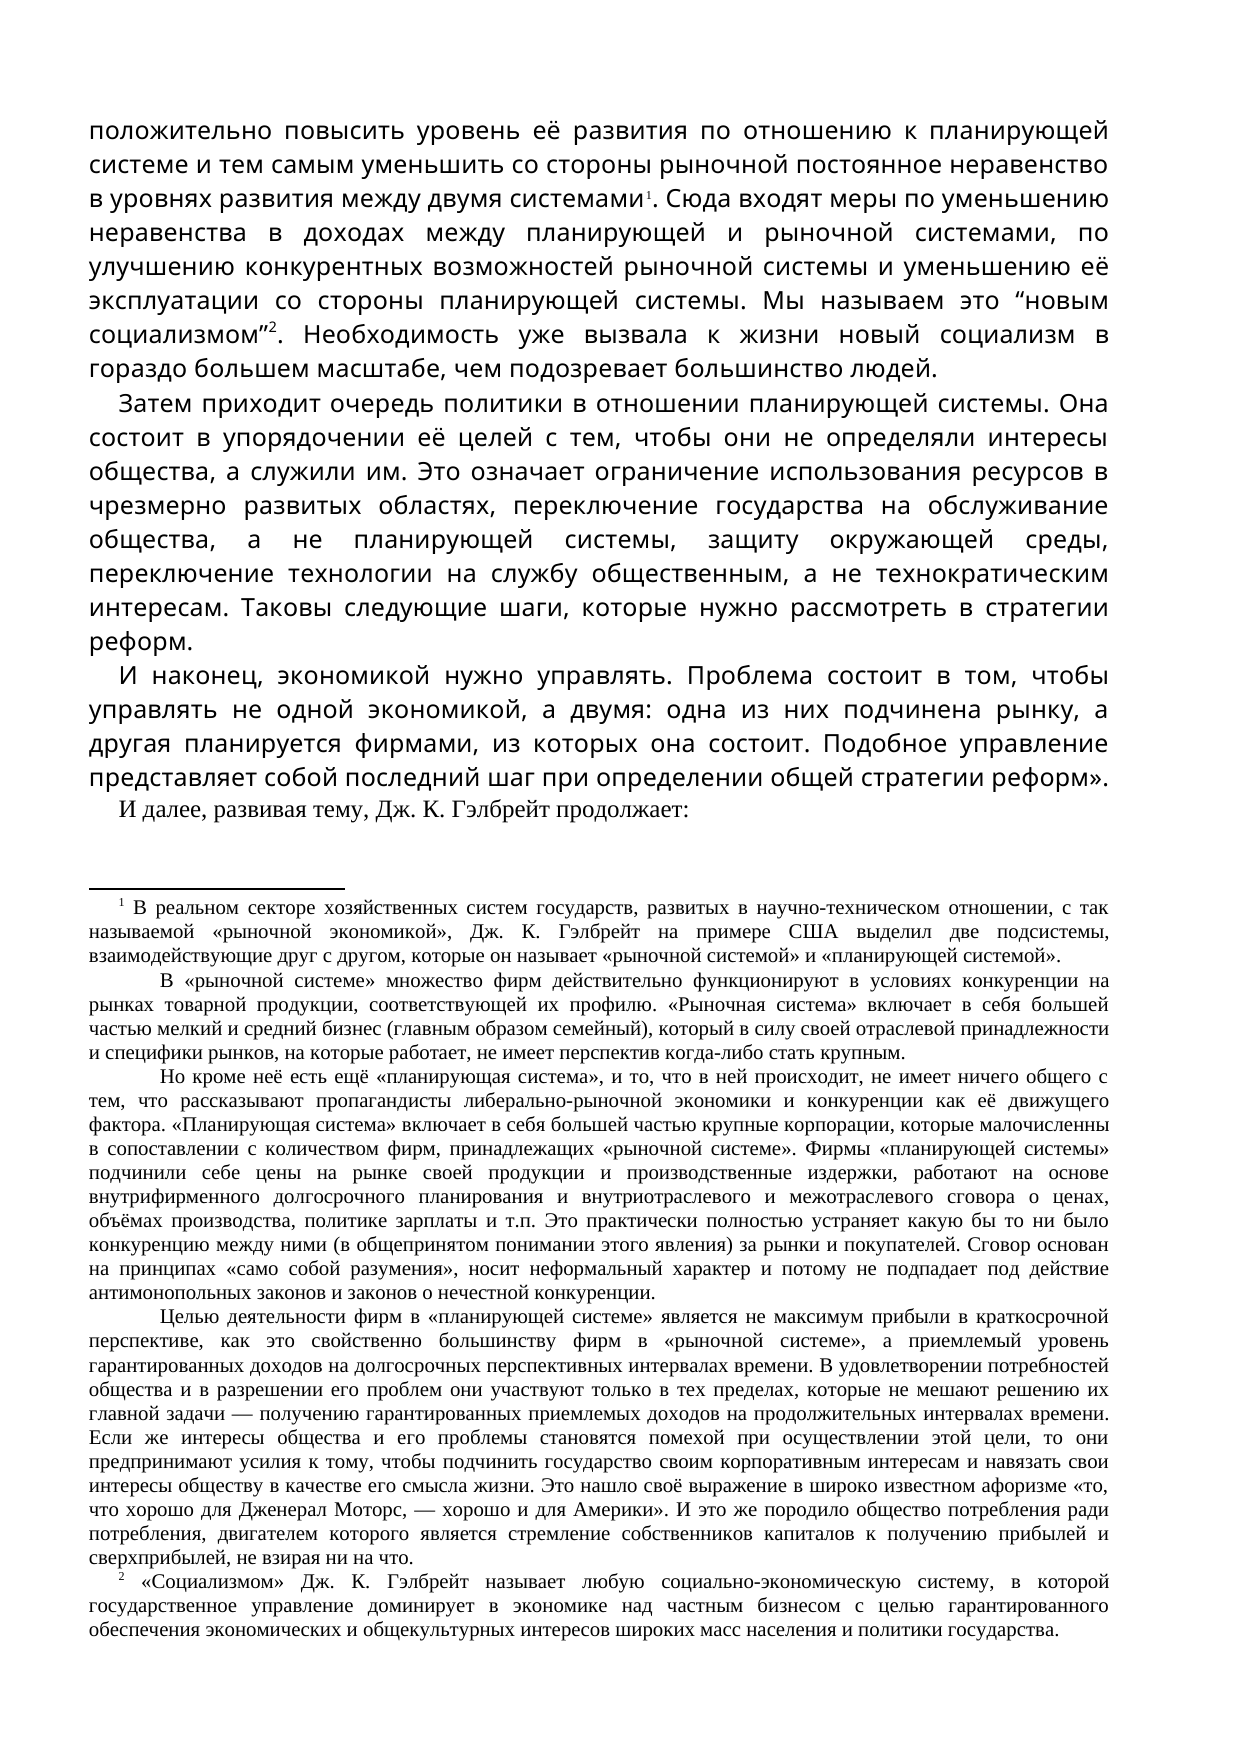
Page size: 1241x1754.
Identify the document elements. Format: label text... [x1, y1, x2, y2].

text И далее, развивая тему, Дж. К. Гэлбрейт продолжает: [89, 794, 1110, 823]
text Но кроме неё есть ещё «планирующая система», и то, что в ней происходит, не имеет ничего общего с тем, что рассказывают пропагандисты либерально-рыночной экономики и конкуренции как её движущего фактора. «Планирующая система» включает в себя большей частью крупные корпорации, которые малочисленны в сопоставлении с количеством фирм, принадлежащих «рыночной системе». Фирмы «планирующей системы» подчинили себе цены на рынке своей продукции и производственные издержки, работают на основе внутрифирменного долгосрочного планирования и внутриотраслевого и межотраслевого сговора о ценах, объёмах производства, политике зарплаты и т.п. Это практически полностью устраняет какую бы то ни было конкуренцию между ними (в общепринятом понимании этого явления) за рынки и покупателей. Сговор основан на принципах «само собой разумения», носит неформальный характер и потому не подпадает под действие антимонопольных законов и законов о нечестной конкуренции. [89, 1064, 1110, 1304]
text Затем приходит очередь политики в отношении планирующей системы. Она состоит в упорядочении её целей с тем, чтобы они не определяли интересы общества, а служили им. Это означает ограничение использования ресурсов в чрезмерно развитых областях, переключение государства на обслуживание общества, а не планирующей системы, защиту окружающей среды, переключение технологии на службу общественным, а не технократическим интересам. Таковы следующие шаги, которые нужно рассмотреть в стратегии реформ. [89, 385, 1110, 658]
text В реальном секторе хозяйственных систем государств, развитых в научно-техническом отношении, с так называемой «рыночной экономикой», Дж. К. Гэлбрейт на примере США выделил две подсистемы, взаимодействующие друг с другом, которые он называет «рыночной системой» и «планирующей системой». [89, 895, 1110, 967]
text В «рыночной системе» множество фирм действительно функционируют в условиях конкуренции на рынках товарной продукции, соответствующей их профилю. «Рыночная система» включает в себя большей частью мелкий и средний бизнес (главным образом семейный), который в силу своей отраслевой принадлежности и специфики рынков, на которые работает, не имеет перспектив когда-либо стать крупным. [89, 967, 1110, 1064]
text И наконец, экономикой нужно управлять. Проблема состоит в том, чтобы управлять не одной экономикой, а двумя: одна из них подчинена рынку, а другая планируется фирмами, из которых она состоит. Подобное управление представляет собой последний шаг при определении общей стратегии реформ». [89, 658, 1110, 794]
text положительно повысить уровень её развития по отношению к планирующей системе и тем самым уменьшить со стороны рыночной постоянное неравенство в уровнях развития между двумя системами. Сюда входят меры по уменьшению неравенства в доходах между планирующей и рыночной системами, по улучшению конкурентных возможностей рыночной системы и уменьшению её эксплуатации со стороны планирующей системы. Мы называем это “новым социализмом”. Необходимость уже вызвала к жизни новый социализм в гораздо большем масштабе, чем подозревает большинство людей. [89, 113, 1110, 385]
text «Социализмом» Дж. К. Гэлбрейт называет любую социально-экономическую систему, в которой государственное управление доминирует в экономике над частным бизнесом с целью гарантированного обеспечения экономических и общекультурных интересов широких масс населения и политики государства. [89, 1569, 1110, 1641]
text Целью деятельности фирм в «планирующей системе» является не максимум прибыли в краткосрочной перспективе, как это свойственно большинству фирм в «рыночной системе», а приемлемый уровень гарантированных доходов на долгосрочных перспективных интервалах времени. В удовлетворении потребностей общества и в разрешении его проблем они участвуют только в тех пределах, которые не мешают решению их главной задачи — получению гарантированных приемлемых доходов на продолжительных интервалах времени. Если же интересы общества и его проблемы становятся помехой при осуществлении этой цели, то они предпринимают усилия к тому, чтобы подчинить государство своим корпоративным интересам и навязать свои интересы обществу в качестве его смысла жизни. Это нашло своё выражение в широко известном афоризме «то, что хорошо для Дженерал Моторс, — хорошо и для Америки». И это же породило общество потребления ради потребления, двигателем которого является стремление собственников капиталов к получению прибылей и сверхприбылей, не взирая ни на что. [89, 1304, 1110, 1569]
